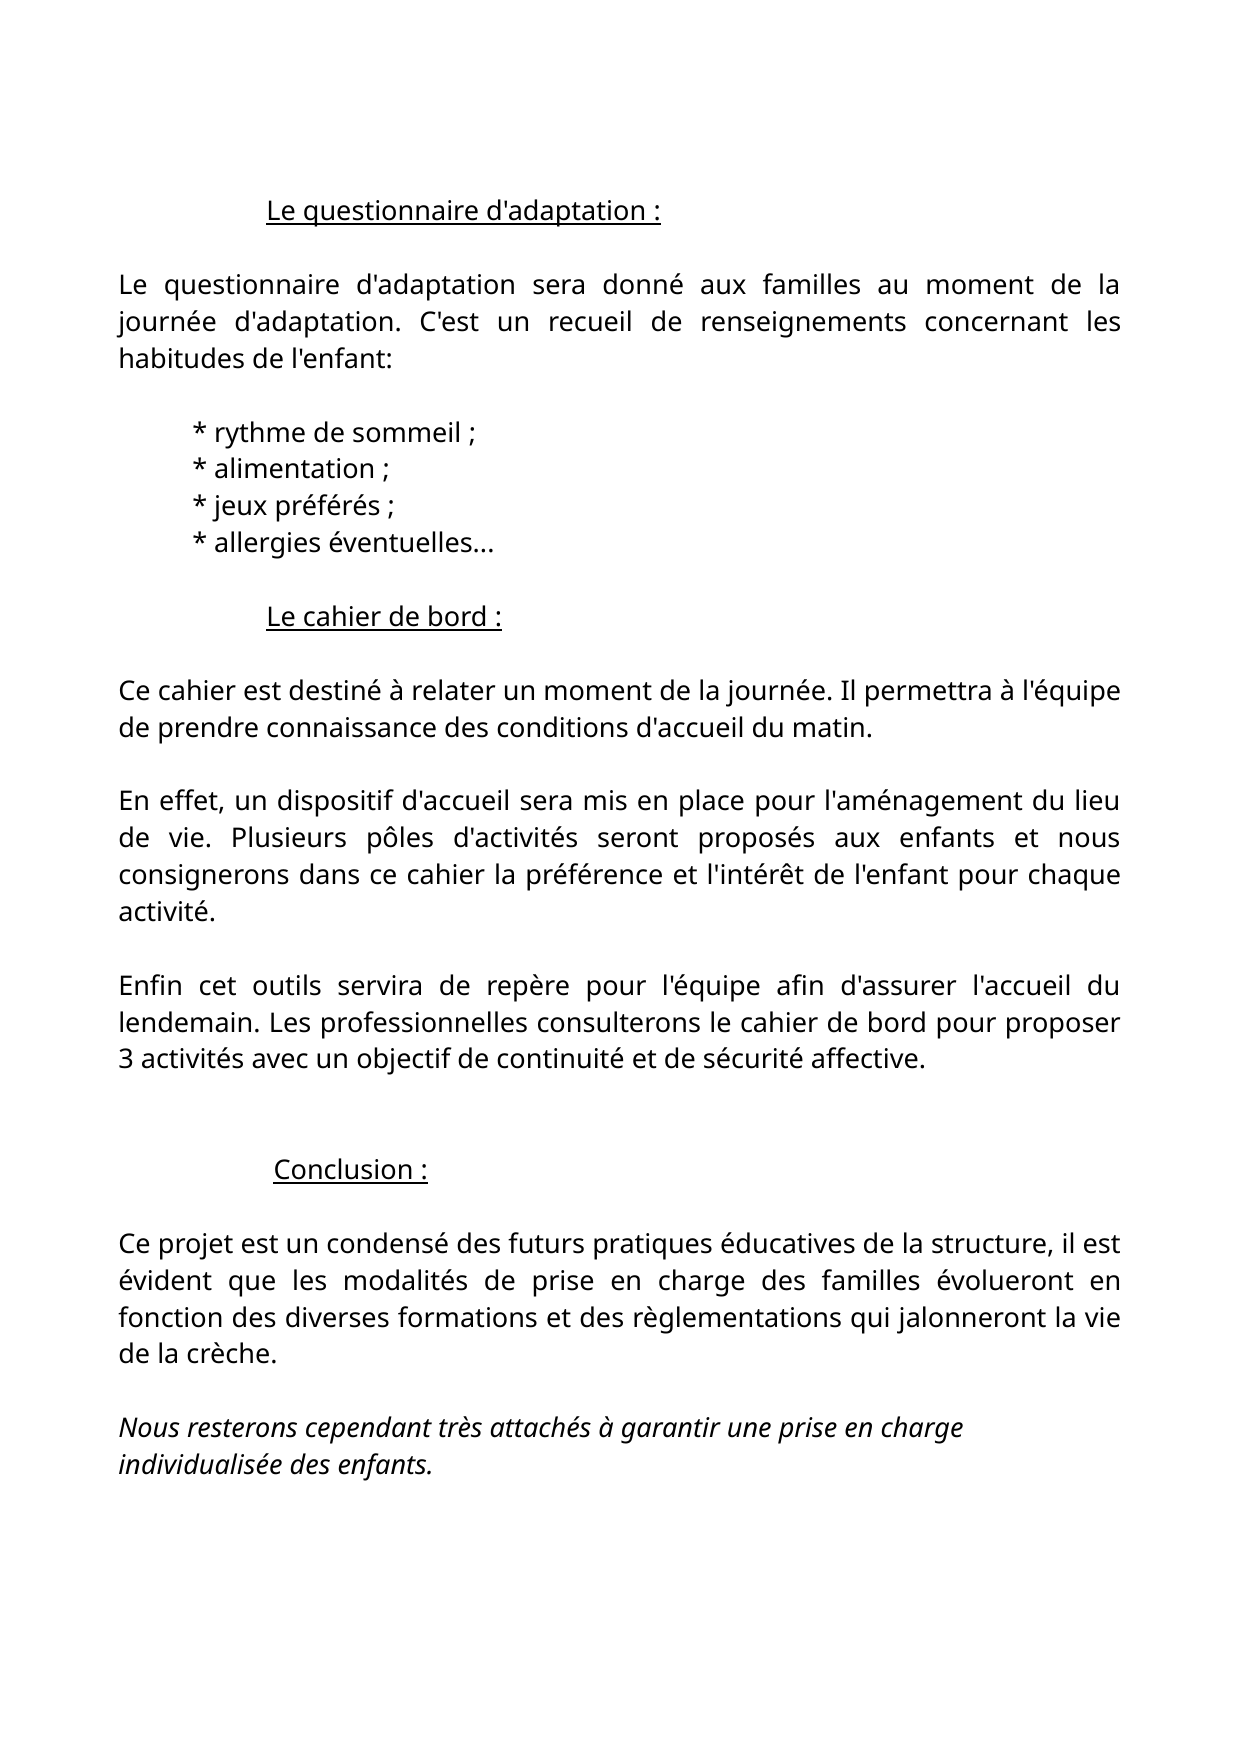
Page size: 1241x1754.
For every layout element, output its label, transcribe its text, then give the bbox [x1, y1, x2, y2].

text Ce projet est un condensé des futurs pratiques éducatives de la structure, il est évident que les modalités de prise en charge des familles évolueront en fonction des diverses formations et des règlementations qui jalonneront la vie de la crèche. [118, 1224, 1122, 1372]
text * allergies éventuelles... [118, 524, 1122, 561]
text En effet, un dispositif d'accueil sera mis en place pour l'aménagement du lieu de vie. Plusieurs pôles d'activités seront proposés aux enfants et nous consignerons dans ce cahier la préférence et l'intérêt de l'enfant pour chaque activité. [118, 782, 1122, 929]
text Enfin cet outils servira de repère pour l'équipe afin d'assurer l'accueil du lendemain. Les professionnelles consulterons le cahier de bord pour proposer 3 activités avec un objectif de continuité et de sécurité affective. [118, 966, 1122, 1077]
text * rythme de sommeil ; [118, 413, 1122, 450]
text Nous resterons cependant très attachés à garantir une prise en charge individualisée des enfants. [118, 1409, 1122, 1482]
text Conclusion : [118, 1151, 1122, 1187]
text * alimentation ; [118, 450, 1122, 487]
text Ce cahier est destiné à relater un moment de la journée. Il permettra à l'équipe de prendre connaissance des conditions d'accueil du matin. [118, 671, 1122, 745]
text * jeux préférés ; [118, 487, 1122, 524]
text Le questionnaire d'adaptation sera donné aux familles au moment de la journée d'adaptation. C'est un recueil de renseignements concernant les habitudes de l'enfant: [118, 266, 1122, 376]
text Le cahier de bord : [118, 597, 1122, 634]
text Le questionnaire d'adaptation : [118, 192, 1122, 229]
